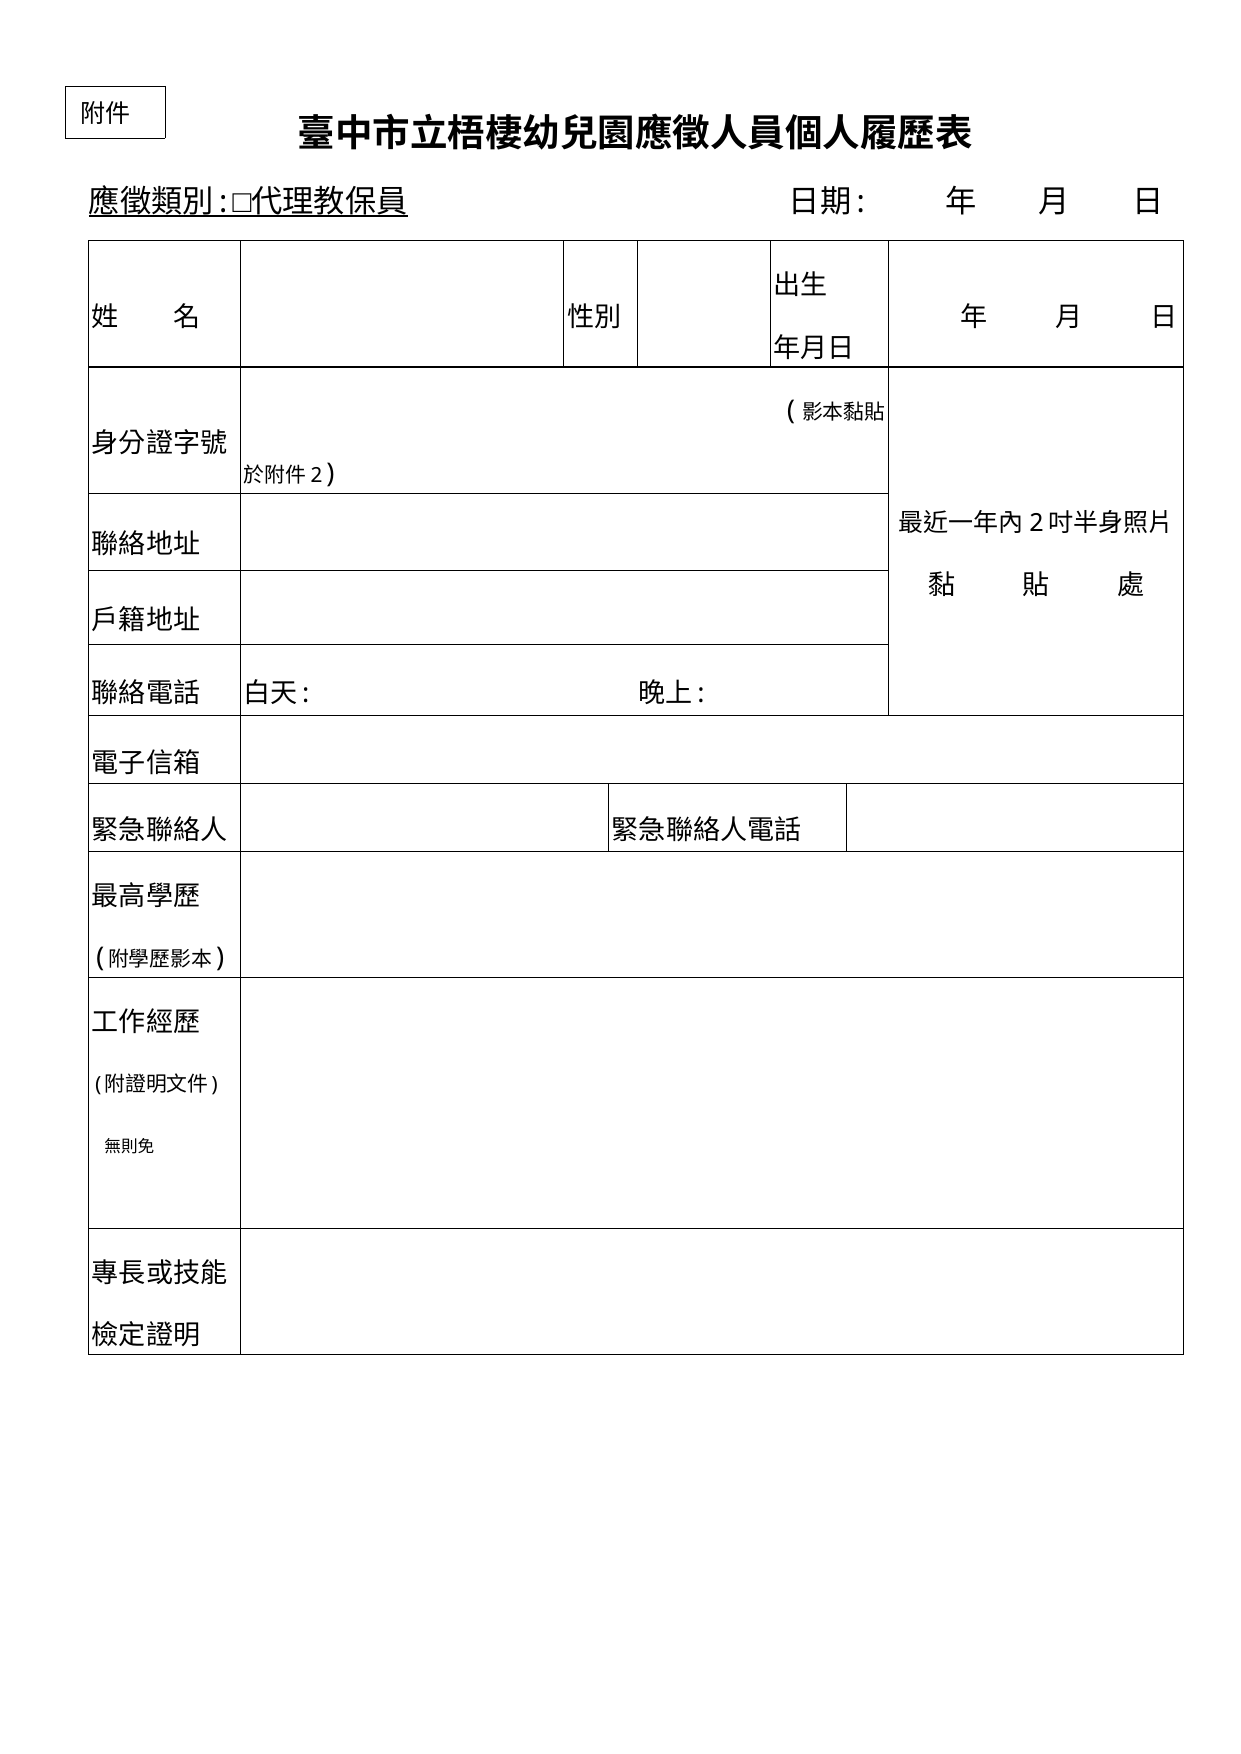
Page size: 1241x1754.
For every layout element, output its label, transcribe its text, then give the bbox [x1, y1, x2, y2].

table_cell 聯絡電話 [89, 645, 240, 715]
table_header 姓 名 [89, 241, 240, 366]
table_cell 電子信箱 [89, 716, 240, 783]
table_cell [241, 1229, 1183, 1354]
table_cell 緊急聯絡人 [89, 784, 240, 851]
table_cell [847, 784, 1183, 851]
table_cell [241, 852, 1183, 977]
table_cell [241, 784, 608, 851]
table_header 出生 年月日 [771, 241, 888, 366]
table_cell 工作經歷 (附證明文件) 無則免 [89, 978, 240, 1228]
table_cell (影本黏貼於附件2) [241, 368, 888, 492]
table_header 性別 [564, 241, 637, 366]
table_cell [241, 978, 1183, 1228]
table_cell 專長或技能檢定證明 [89, 1229, 240, 1354]
table_cell [241, 494, 888, 569]
table_cell 最近一年內2吋半身照片 黏 貼 處 [889, 368, 1183, 715]
text 應徵類別:□代理教保員 日期: 年 月 日 [89, 176, 1181, 222]
text 臺中市立梧棲幼兒園應徵人員個人履歷表 [89, 103, 1181, 157]
table_cell 身分證字號 [89, 368, 240, 492]
table_header [638, 241, 770, 366]
table_cell 聯絡地址 [89, 494, 240, 569]
table_cell [241, 571, 888, 644]
text 附件1 [81, 93, 150, 131]
table_cell [241, 716, 1183, 783]
table_cell 最高學歷 (附學歷影本) [89, 852, 240, 977]
table_header 年 月 日 [889, 241, 1183, 366]
table_cell 緊急聯絡人電話 [609, 784, 846, 851]
text [66, 87, 165, 138]
table_cell 白天: 晚上: [241, 645, 888, 715]
table_cell 戶籍地址 [89, 571, 240, 644]
table_header [241, 241, 563, 366]
